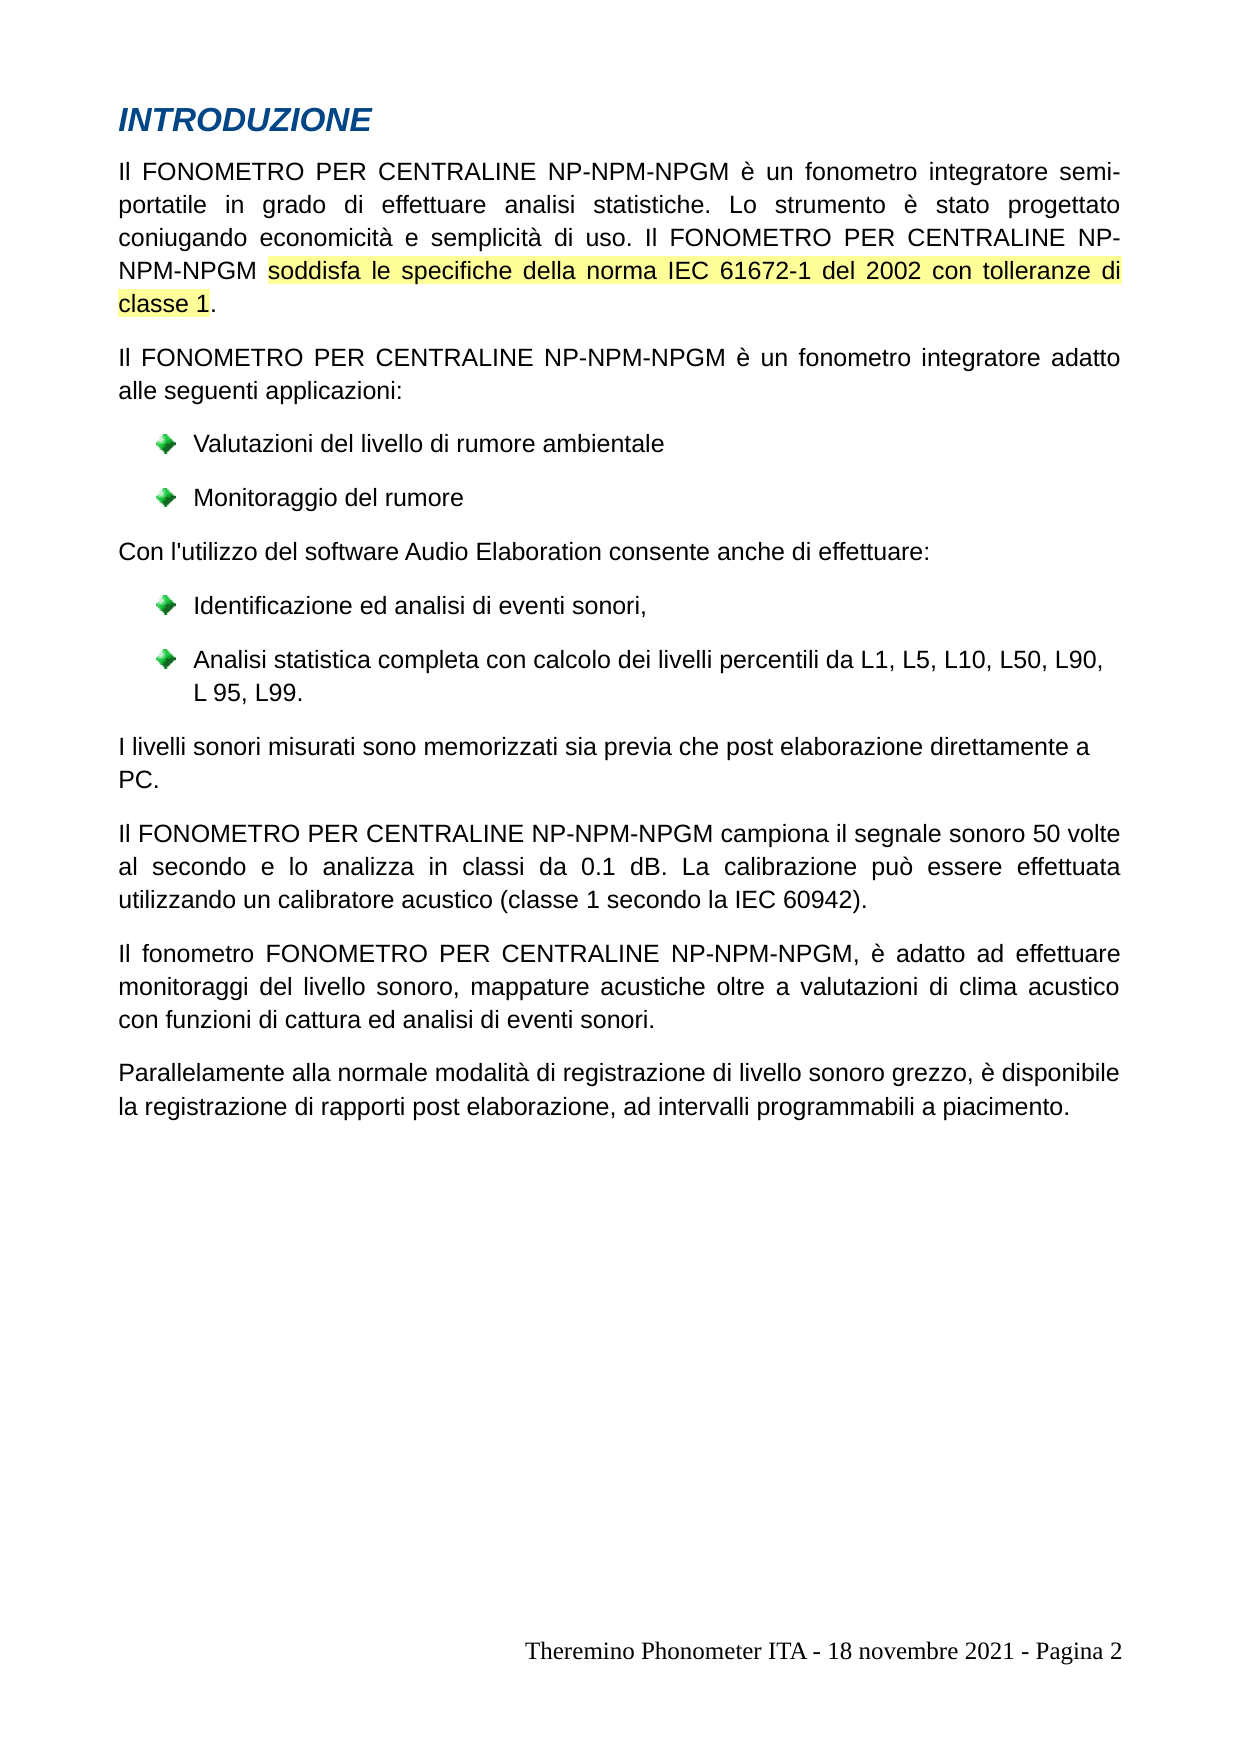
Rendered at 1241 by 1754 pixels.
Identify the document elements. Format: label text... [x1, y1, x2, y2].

text I livelli sonori misurati sono memorizzati sia previa che post elaborazione direttamente a PC. [118, 732, 1122, 793]
picture [156, 434, 176, 454]
text Il FONOMETRO PER CENTRALINE NP-NPM-NPGM campiona il segnale sonoro 50 volte al secondo e lo analizza in classi da 0.1 dB. La calibrazione può essere effettuata utilizzando un calibratore acustico (classe 1 secondo la IEC 60942). [118, 819, 1122, 913]
text Parallelamente alla normale modalità di registrazione di livello sonoro grezzo, è disponibile la registrazione di rapporti post elaborazione, ad intervalli programmabili a piacimento. [118, 1058, 1122, 1120]
picture [156, 649, 176, 669]
text Con l'utilizzo del software Audio Elaboration consente anche di effettuare: [118, 537, 1122, 566]
picture [156, 595, 176, 615]
list Monitoraggio del rumore [156, 483, 1122, 512]
list Identificazione ed analisi di eventi sonori, [156, 591, 1122, 620]
picture [156, 488, 176, 507]
text Il FONOMETRO PER CENTRALINE NP-NPM-NPGM è un fonometro integratore adatto alle seguenti applicazioni: [118, 343, 1122, 404]
text Il FONOMETRO PER CENTRALINE NP-NPM-NPGM è un fonometro integratore semi-portatile in grado di effettuare analisi statistiche. Lo strumento è stato progettato coniugando economicità e semplicità di uso. Il FONOMETRO PER CENTRALINE NP-NPM-NPGM soddisfa le specifiche della norma IEC 61672-1 del 2002 con tolleranze di classe 1. [118, 157, 1122, 317]
list Valutazioni del livello di rumore ambientale [156, 429, 1122, 458]
text Il fonometro FONOMETRO PER CENTRALINE NP-NPM-NPGM, è adatto ad effettuare monitoraggi del livello sonoro, mappature acustiche oltre a valutazioni di clima acustico con funzioni di cattura ed analisi di eventi sonori. [118, 938, 1122, 1033]
subtitle INTRODUZIONE [118, 100, 1122, 138]
list Analisi statistica completa con calcolo dei livelli percentili da L1, L5, L10, L50, L90, L 95, L99. [156, 645, 1122, 707]
